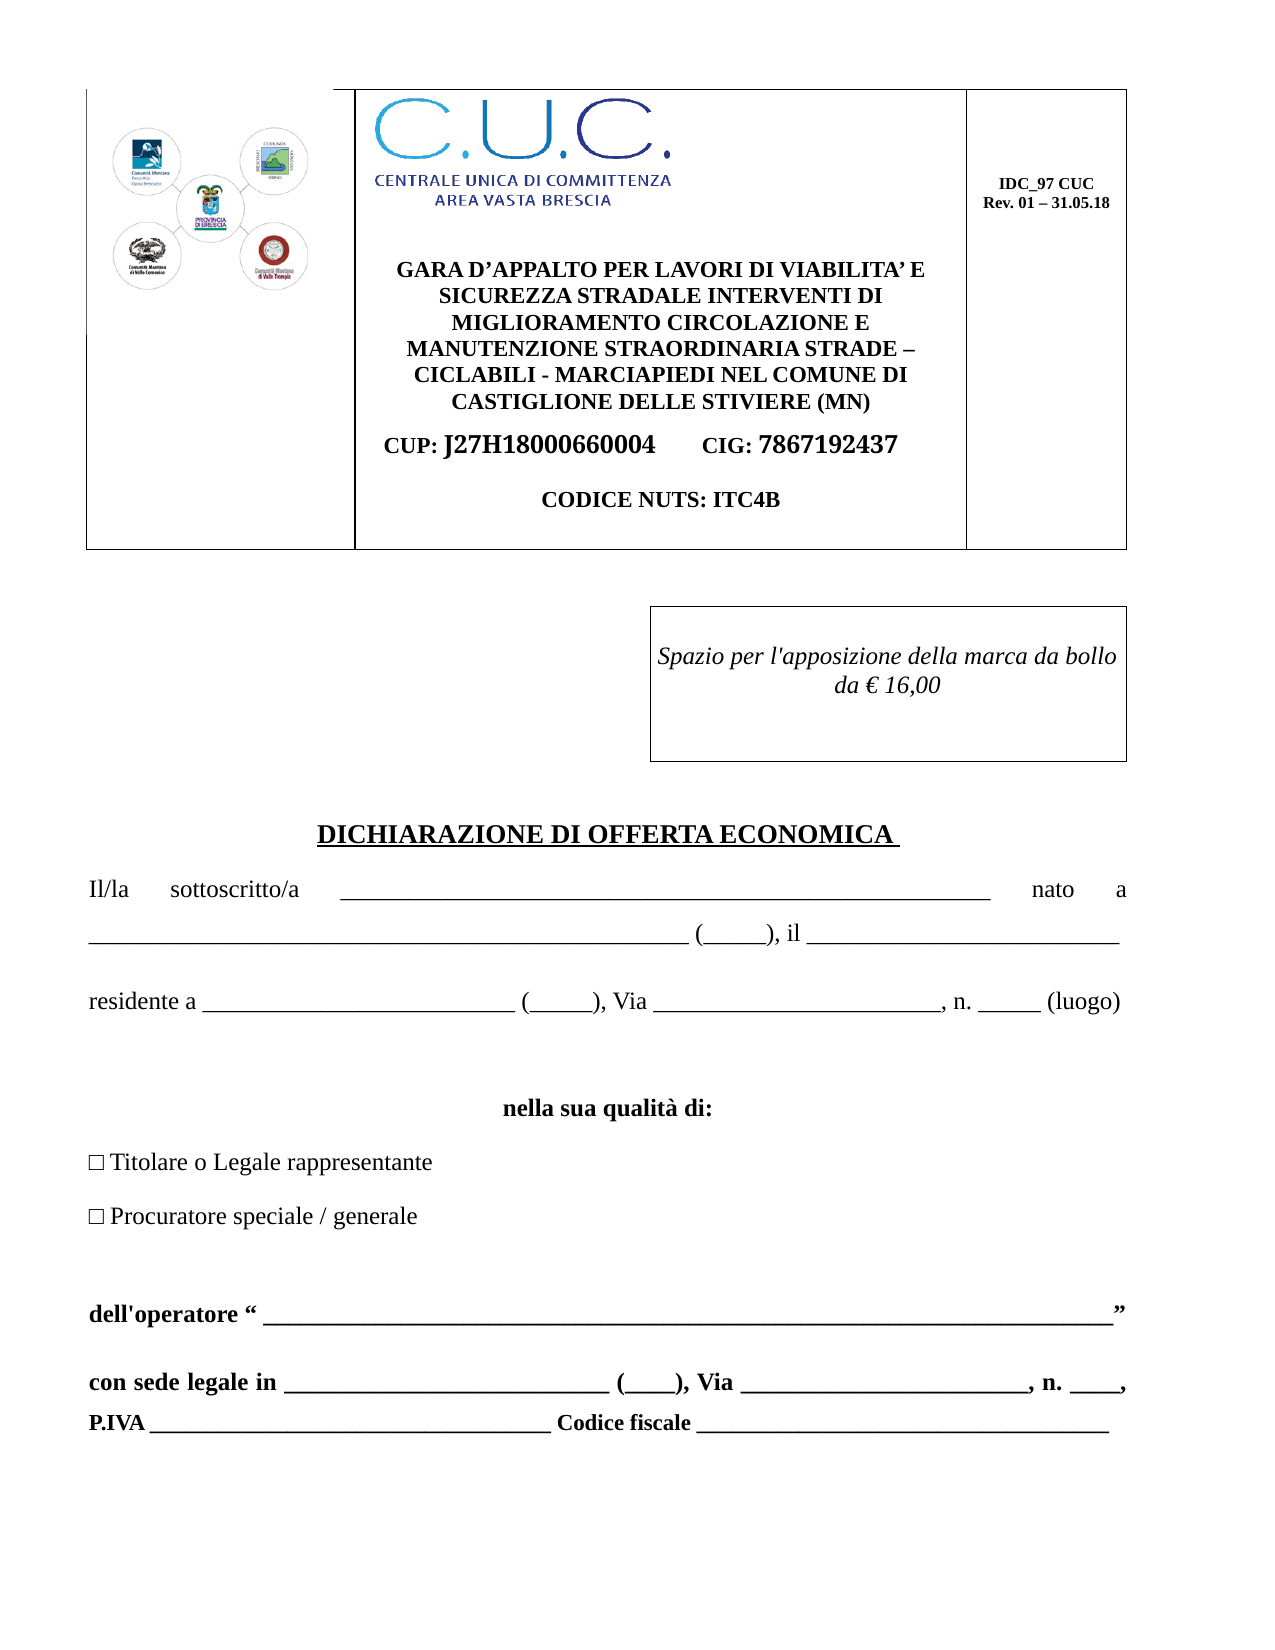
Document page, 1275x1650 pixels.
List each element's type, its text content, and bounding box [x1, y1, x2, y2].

table_header [87, 90, 354, 548]
text DICHIARAZIONE DI OFFERTA ECONOMICA [89, 818, 1127, 849]
table_header Spazio per l'apposizione della marca da bollo da € 16,00 [651, 607, 1126, 761]
text □ Procuratore speciale / generale [89, 1201, 1127, 1229]
table_header IDC_97 CUC Rev. 01 – 31.05.18 [967, 90, 1126, 548]
text Il/la sottoscritto/a ____________________________________________________ nato a ________________________________________________ (_____), il _________________________ [89, 874, 1127, 946]
text dell'operatore “ ____________________________________________________________________” [89, 1299, 1127, 1327]
text con sede legale in __________________________ (____), Via _______________________, n. ____, P.IVA ___________________________________ Codice fiscale ____________________________________ [89, 1367, 1127, 1435]
text □ Titolare o Legale rappresentante [89, 1147, 1127, 1176]
table_header GARA D’APPALTO PER LAVORI DI VIABILITA’ E SICUREZZA STRADALE INTERVENTI DI MIGLIORAMENTO CIRCOLAZIONE E MANUTENZIONE STRAORDINARIA STRADE – CICLABILI - MARCIAPIEDI NEL COMUNE DI CASTIGLIONE DELLE STIVIERE (MN) CUP: J27H18000660004 CIG: 7867192437 CODICE NUTS: ITC4B [356, 90, 966, 548]
text nella sua qualità di: [89, 1093, 1127, 1122]
text residente a _________________________ (_____), Via _______________________, n. _____ (luogo) [89, 986, 1127, 1014]
